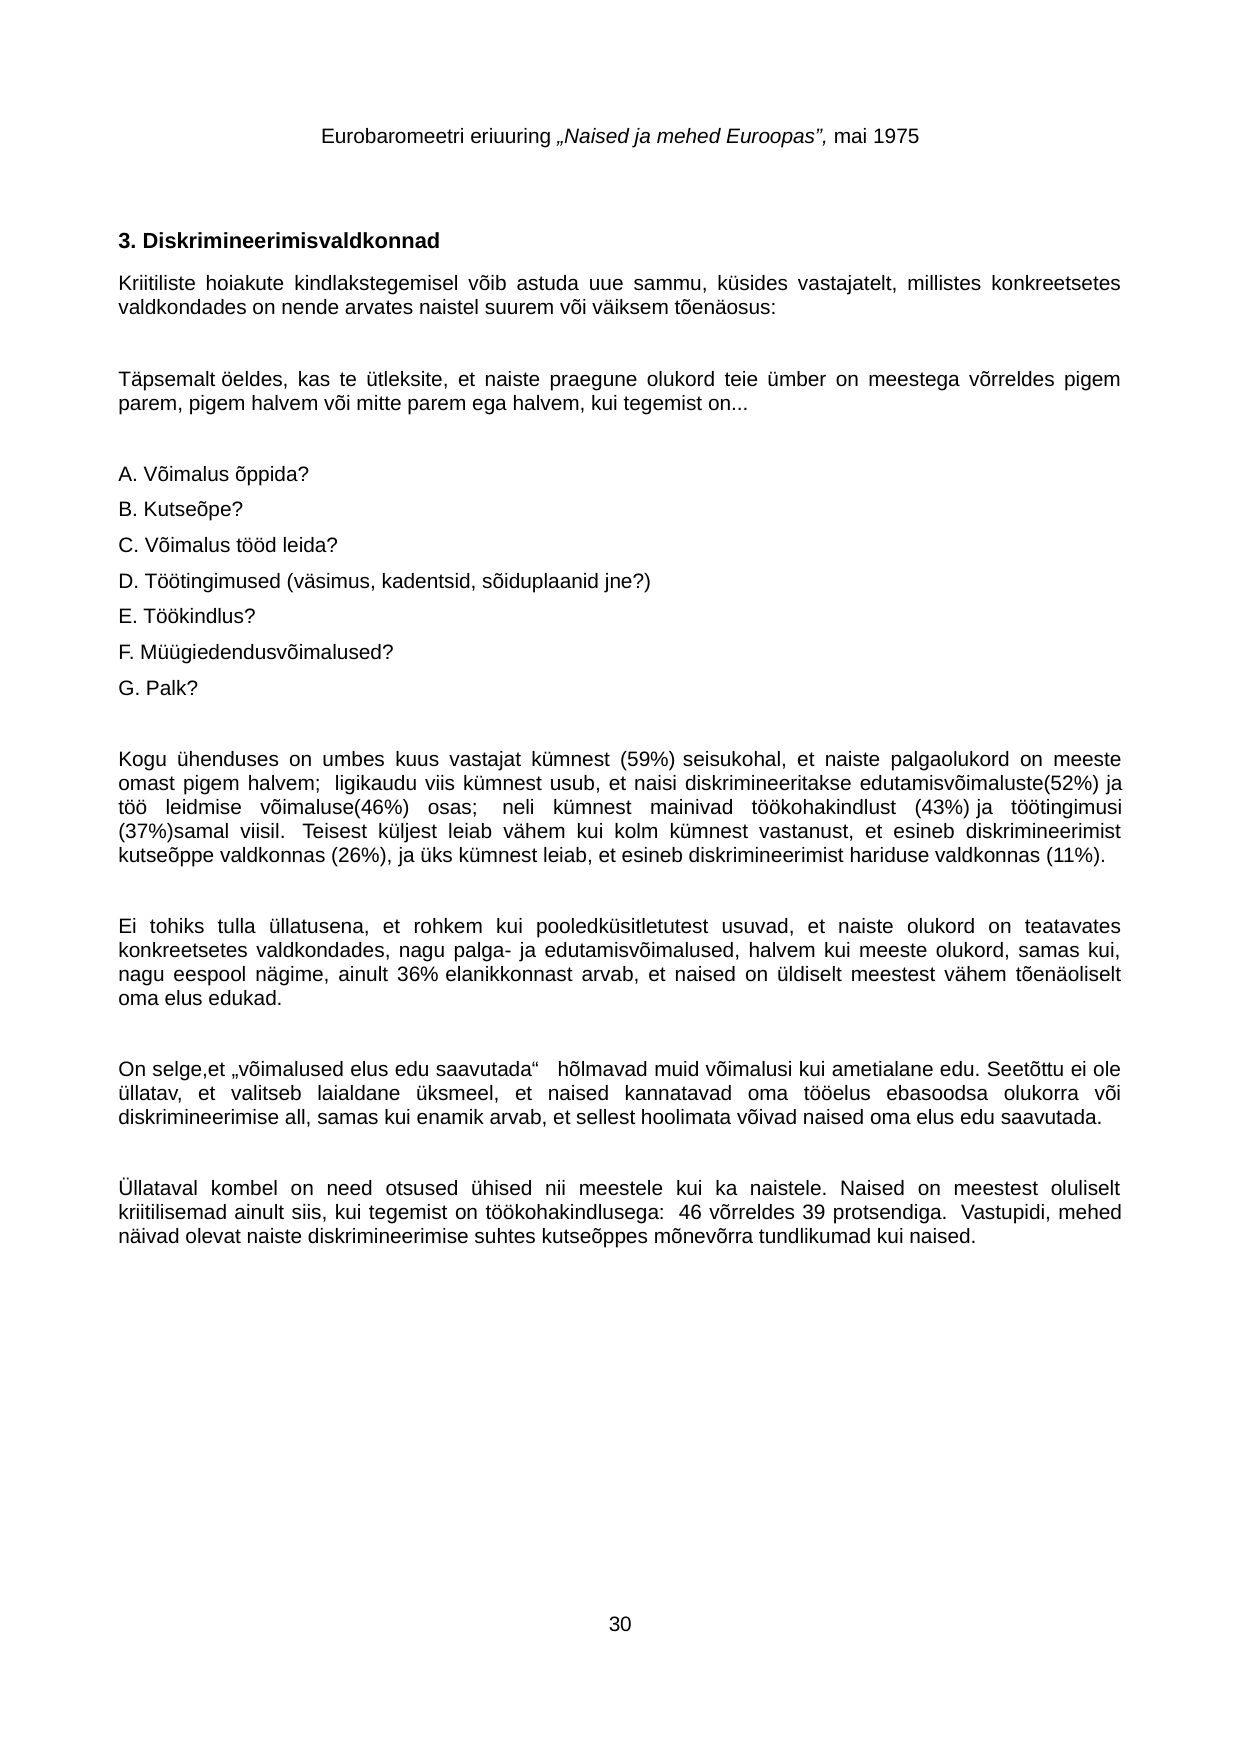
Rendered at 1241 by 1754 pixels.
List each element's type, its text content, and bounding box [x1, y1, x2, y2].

text Üllataval kombel on need otsused ühised nii meestele kui ka naistele. Naised on meestest oluliselt kriitilisemad ainult siis, kui tegemist on töökohakindlusega: 46 võrreldes 39 protsendiga. Vastupidi, mehed näivad olevat naiste diskrimineerimise suhtes kutseõppes mõnevõrra tundlikumad kui naised. [118, 1176, 1122, 1248]
text Täpsemalt öeldes, kas te ütleksite, et naiste praegune olukord teie ümber on meestega võrreldes pigem parem, pigem halvem või mitte parem ega halvem, kui tegemist on... [118, 366, 1122, 414]
text C. Võimalus tööd leida? [118, 533, 1122, 557]
text G. Palk? [118, 675, 1122, 699]
text D. Töötingimused (väsimus, kadentsid, sõiduplaanid jne?) [118, 568, 1122, 592]
text A. Võimalus õppida? [118, 462, 1122, 486]
text Kriitiliste hoiakute kindlakstegemisel võib astuda uue sammu, küsides vastajatelt, millistes konkreetsetes valdkondades on nende arvates naistel suurem või väiksem tõenäosus: [118, 271, 1122, 319]
subtitle 3. Diskrimineerimisvaldkonnad [118, 228, 1122, 253]
text E. Töökindlus? [118, 604, 1122, 628]
text F. Müügiedendusvõimalused? [118, 640, 1122, 664]
text B. Kutseõpe? [118, 497, 1122, 521]
text Kogu ühenduses on umbes kuus vastajat kümnest (59%) seisukohal, et naiste palgaolukord on meeste omast pigem halvem; ligikaudu viis kümnest usub, et naisi diskrimineeritakse edutamisvõimaluste(52%) ja töö leidmise võimaluse(46%) osas; neli kümnest mainivad töökohakindlust (43%) ja töötingimusi (37%)samal viisil. Teisest küljest leiab vähem kui kolm kümnest vastanust, et esineb diskrimineerimist kutseõppe valdkonnas (26%), ja üks kümnest leiab, et esineb diskrimineerimist hariduse valdkonnas (11%). [118, 747, 1122, 866]
text On selge,et „võimalused elus edu saavutada“ hõlmavad muid võimalusi kui ametialane edu. Seetõttu ei ole üllatav, et valitseb laialdane üksmeel, et naised kannatavad oma tööelus ebasoodsa olukorra või diskrimineerimise all, samas kui enamik arvab, et sellest hoolimata võivad naised oma elus edu saavutada. [118, 1057, 1122, 1129]
text Ei tohiks tulla üllatusena, et rohkem kui pooledküsitletutest usuvad, et naiste olukord on teatavates konkreetsetes valdkondades, nagu palga- ja edutamisvõimalused, halvem kui meeste olukord, samas kui, nagu eespool nägime, ainult 36% elanikkonnast arvab, et naised on üldiselt meestest vähem tõenäoliselt oma elus edukad. [118, 914, 1122, 1009]
